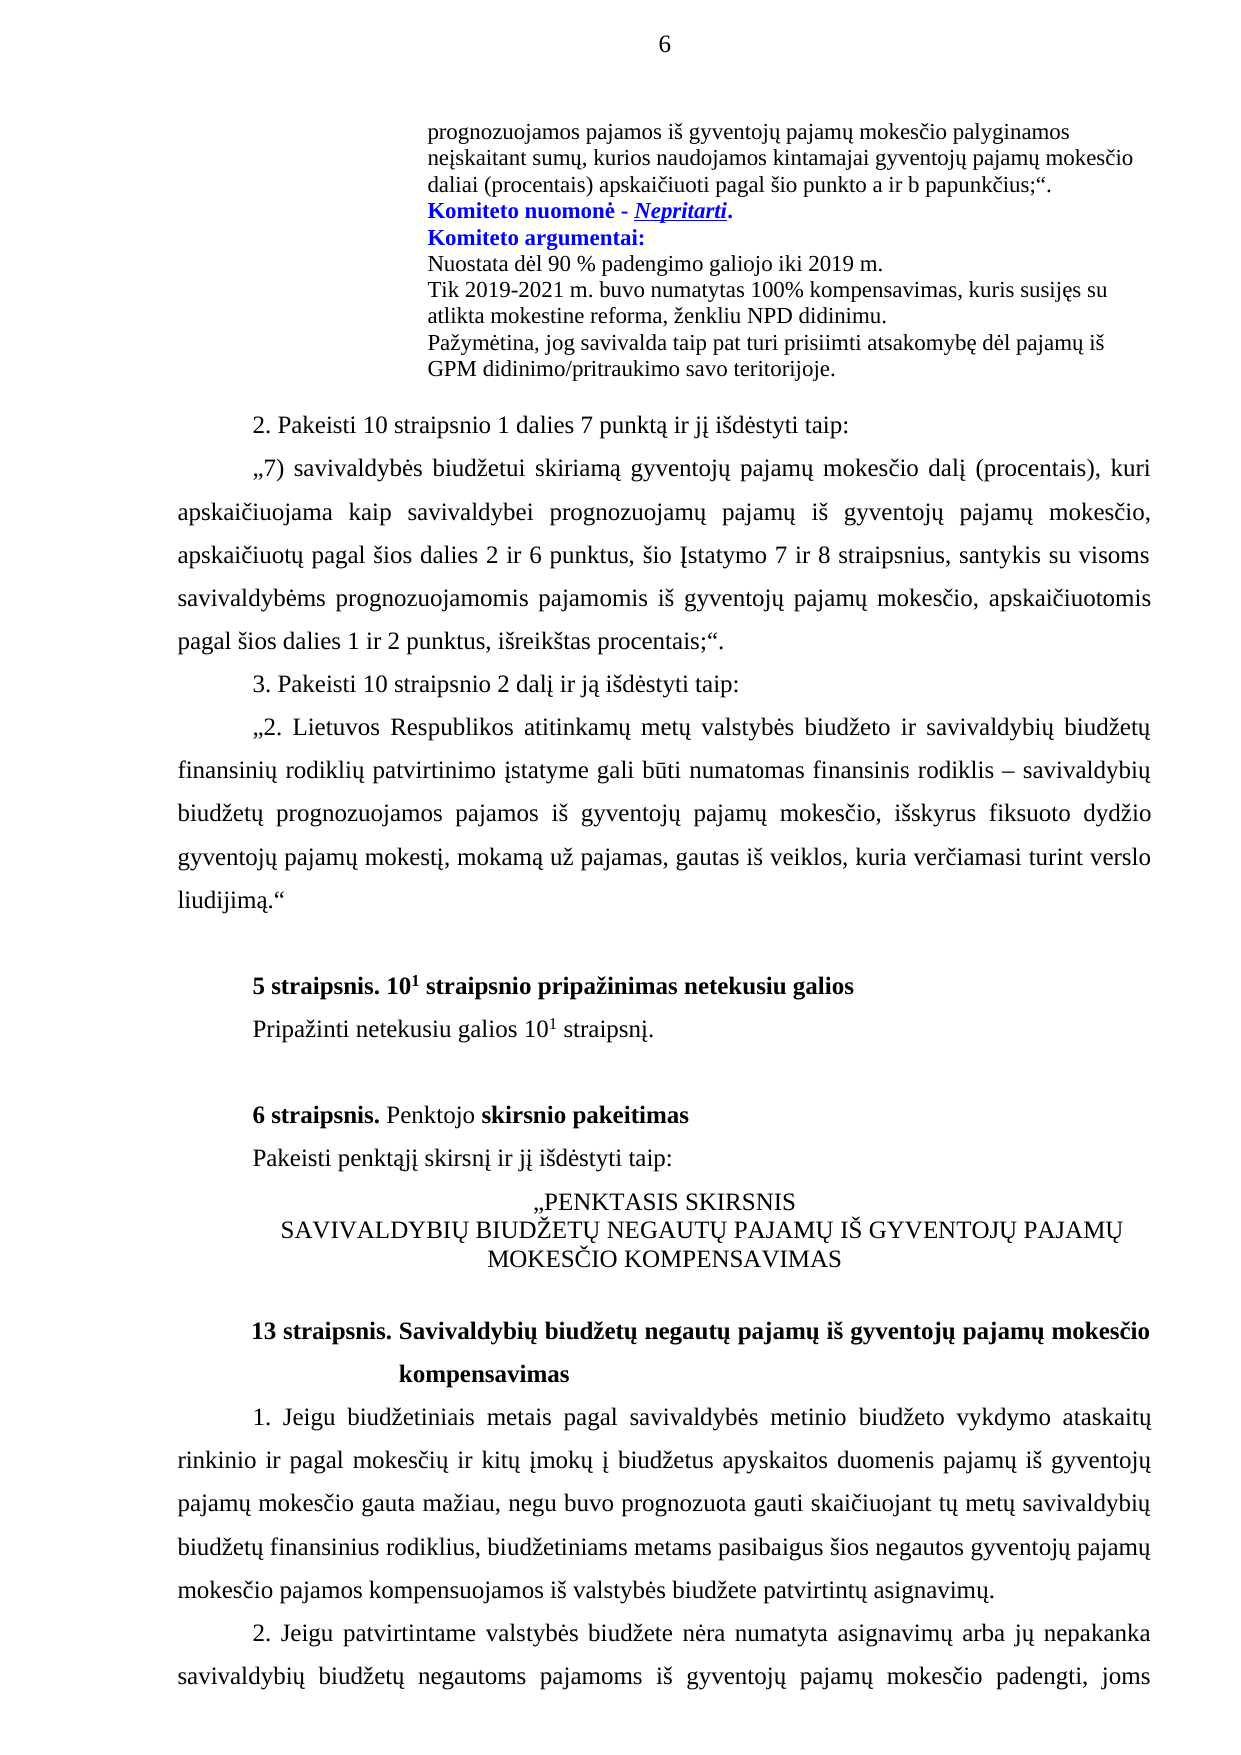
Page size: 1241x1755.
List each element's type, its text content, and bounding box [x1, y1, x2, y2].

text 3. Pakeisti 10 straipsnio 2 dalį ir ją išdėstyti taip: [177, 669, 1152, 698]
text prognozuojamos pajamos iš gyventojų pajamų mokesčio palyginamos neįskaitant sumų, kurios naudojamos kintamajai gyventojų pajamų mokesčio daliai (procentais) apskaičiuoti pagal šio punkto a ir b papunkčius;“. [427, 118, 1152, 197]
text 2. Jeigu patvirtintame valstybės biudžete nėra numatyta asignavimų arba jų nepakanka savivaldybių biudžetų negautoms pajamoms iš gyventojų pajamų mokesčio padengti, joms [177, 1618, 1152, 1690]
text Pažymėtina, jog savivalda taip pat turi prisiimti atsakomybę dėl pajamų iš GPM didinimo/pritraukimo savo teritorijoje. [427, 329, 1152, 382]
text „2. Lietuvos Respublikos atitinkamų metų valstybės biudžeto ir savivaldybių biudžetų finansinių rodiklių patvirtinimo įstatyme gali būti numatomas finansinis rodiklis – savivaldybių biudžetų prognozuojamos pajamos iš gyventojų pajamų mokesčio, išskyrus fiksuoto dydžio gyventojų pajamų mokestį, mokamą už pajamas, gautas iš veiklos, kuria verčiamasi turint verslo liudijimą.“ [177, 712, 1152, 913]
subtitle Pakeisti penktąjį skirsnį ir jį išdėstyti taip: [177, 1143, 1152, 1172]
text Komiteto argumentai: [427, 223, 1152, 250]
text 5 straipsnis. 101 straipsnio pripažinimas netekusiu galios [177, 971, 1152, 1000]
subtitle 6 straipsnis. Penktojo skirsnio pakeitimas [177, 1100, 1152, 1129]
text 1. Jeigu biudžetiniais metais pagal savivaldybės metinio biudžeto vykdymo ataskaitų rinkinio ir pagal mokesčių ir kitų įmokų į biudžetus apyskaitos duomenis pajamų iš gyventojų pajamų mokesčio gauta mažiau, negu buvo prognozuota gauti skaičiuojant tų metų savivaldybių biudžetų finansinius rodiklius, biudžetiniams metams pasibaigus šios negautos gyventojų pajamų mokesčio pajamos kompensuojamos iš valstybės biudžete patvirtintų asignavimų. [177, 1402, 1152, 1603]
text Pripažinti netekusiu galios 101 straipsnį. [177, 1014, 1152, 1043]
text „PENKTASIS SKIRSNIS [177, 1187, 1152, 1215]
subtitle „7) savivaldybės biudžetui skiriamą gyventojų pajamų mokesčio dalį (procentais), kuri apskaičiuojama kaip savivaldybei prognozuojamų pajamų iš gyventojų pajamų mokesčio, apskaičiuotų pagal šios dalies 2 ir 6 punktus, šio Įstatymo 7 ir 8 straipsnius, santykis su visoms savivaldybėms prognozuojamomis pajamomis iš gyventojų pajamų mokesčio, apskaičiuotomis pagal šios dalies 1 ir 2 punktus, išreikštas procentais;“. [177, 453, 1152, 655]
text Komiteto nuomonė - Nepritarti. [427, 197, 1152, 223]
text 2. Pakeisti 10 straipsnio 1 dalies 7 punktą ir jį išdėstyti taip: [177, 410, 1152, 439]
text Nuostata dėl 90 % padengimo galiojo iki 2019 m. [427, 250, 1152, 276]
text 13 straipsnis. Savivaldybių biudžetų negautų pajamų iš gyventojų pajamų mokesčio kompensavimas [251, 1316, 1152, 1388]
text Tik 2019-2021 m. buvo numatytas 100% kompensavimas, kuris susijęs su atlikta mokestine reforma, ženkliu NPD didinimu. [427, 276, 1152, 329]
text SAVIVALDYBIŲ BIUDŽETŲ NEGAUTŲ PAJAMŲ IŠ GYVENTOJŲ PAJAMŲ MOKESČIO KOMPENSAVIMAS [177, 1215, 1152, 1273]
